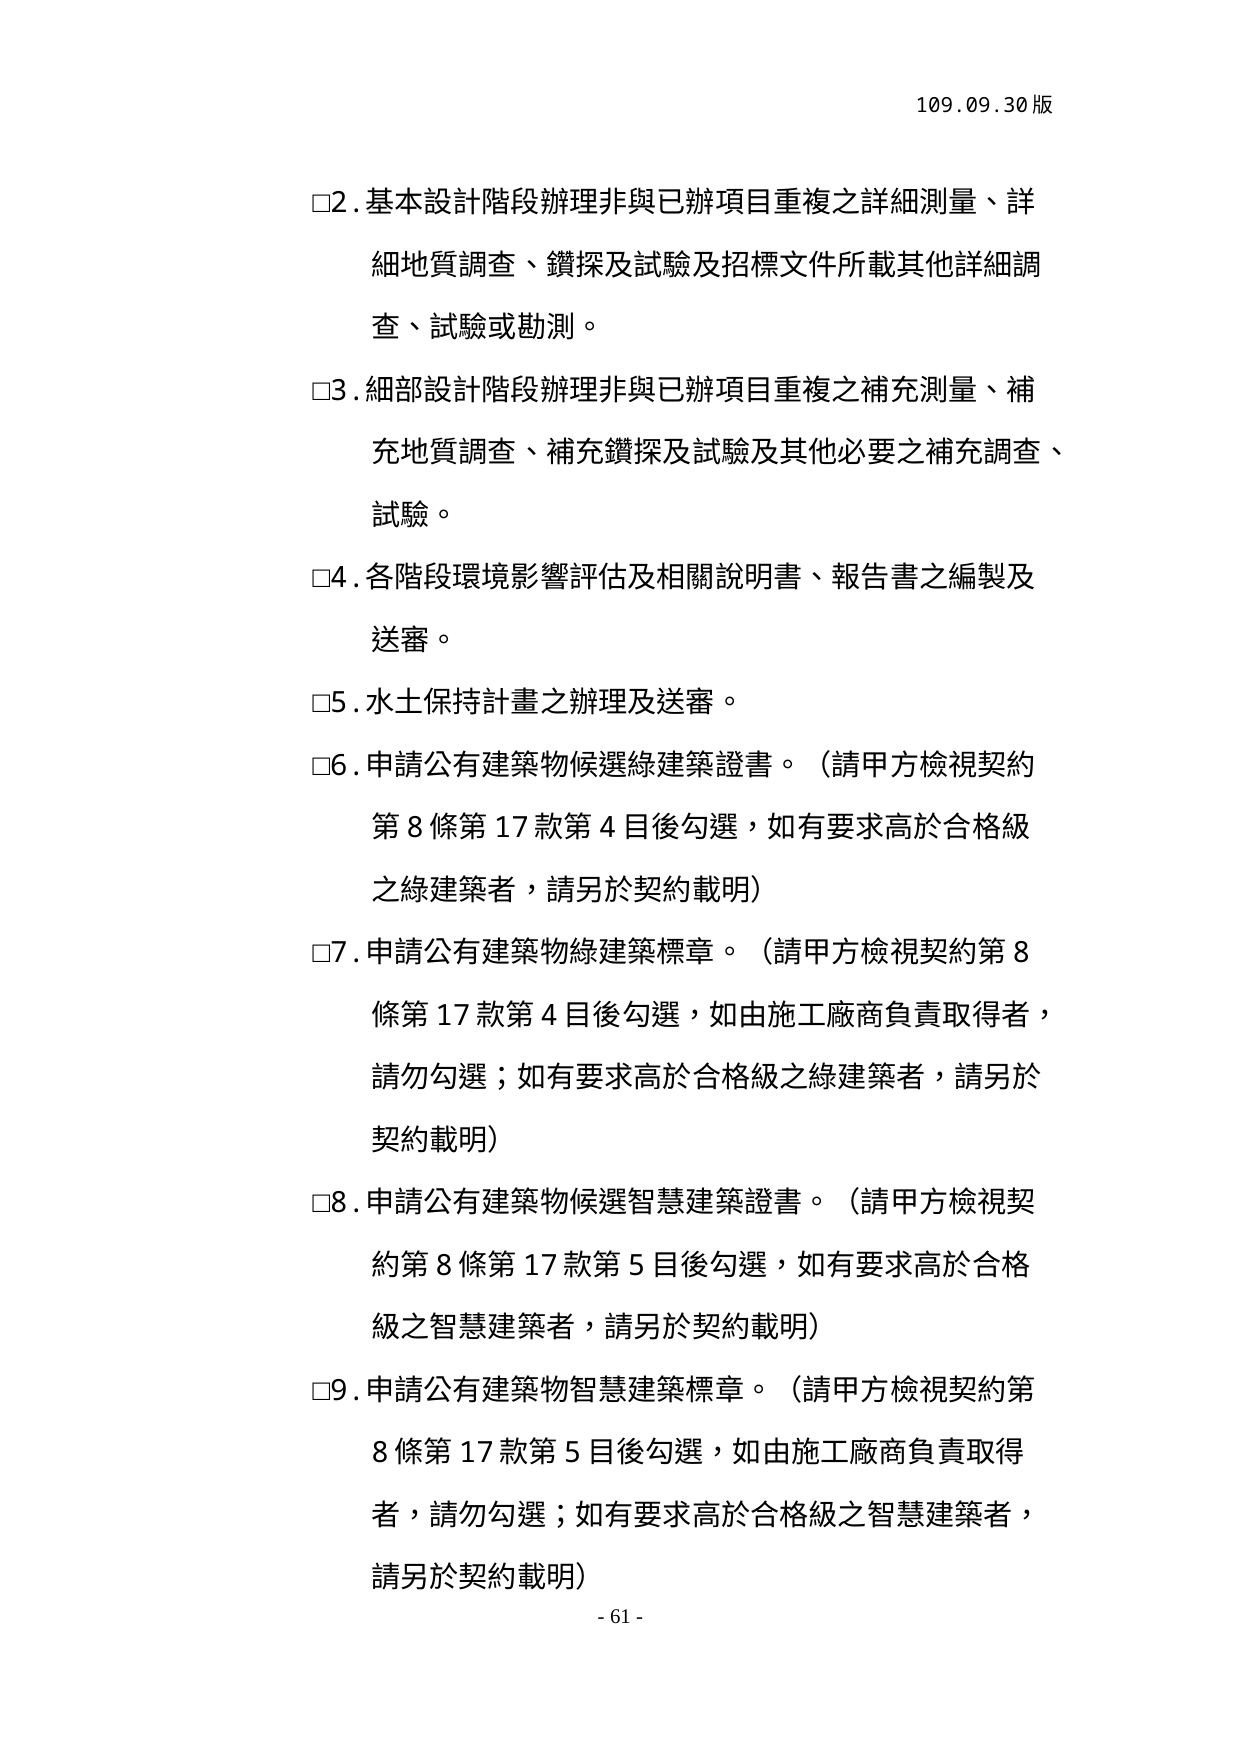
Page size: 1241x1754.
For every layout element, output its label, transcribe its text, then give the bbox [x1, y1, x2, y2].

text □6.申請公有建築物候選綠建築證書。（請甲方檢視契約第8條第17款第4目後勾選，如有要求高於合格級之綠建築者，請另於契約載明） [312, 721, 1053, 908]
text □4.各階段環境影響評估及相關說明書、報告書之編製及送審。 [312, 533, 1053, 658]
text □8.申請公有建築物候選智慧建築證書。（請甲方檢視契約第8條第17款第5目後勾選，如有要求高於合格級之智慧建築者，請另於契約載明） [312, 1158, 1053, 1346]
text □7.申請公有建築物綠建築標章。（請甲方檢視契約第8條第17款第4目後勾選，如由施工廠商負責取得者，請勿勾選；如有要求高於合格級之綠建築者，請另於契約載明） [312, 908, 1053, 1158]
text □3.細部設計階段辦理非與已辦項目重複之補充測量、補充地質調查、補充鑽探及試驗及其他必要之補充調查、試驗。 [312, 346, 1053, 533]
text □2.基本設計階段辦理非與已辦項目重複之詳細測量、詳細地質調查、鑽探及試驗及招標文件所載其他詳細調查、試驗或勘測。 [312, 158, 1053, 346]
text □5.水土保持計畫之辦理及送審。 [312, 658, 1053, 721]
text □9.申請公有建築物智慧建築標章。（請甲方檢視契約第8條第17款第5目後勾選，如由施工廠商負責取得者，請勿勾選；如有要求高於合格級之智慧建築者，請另於契約載明） [312, 1346, 1053, 1596]
